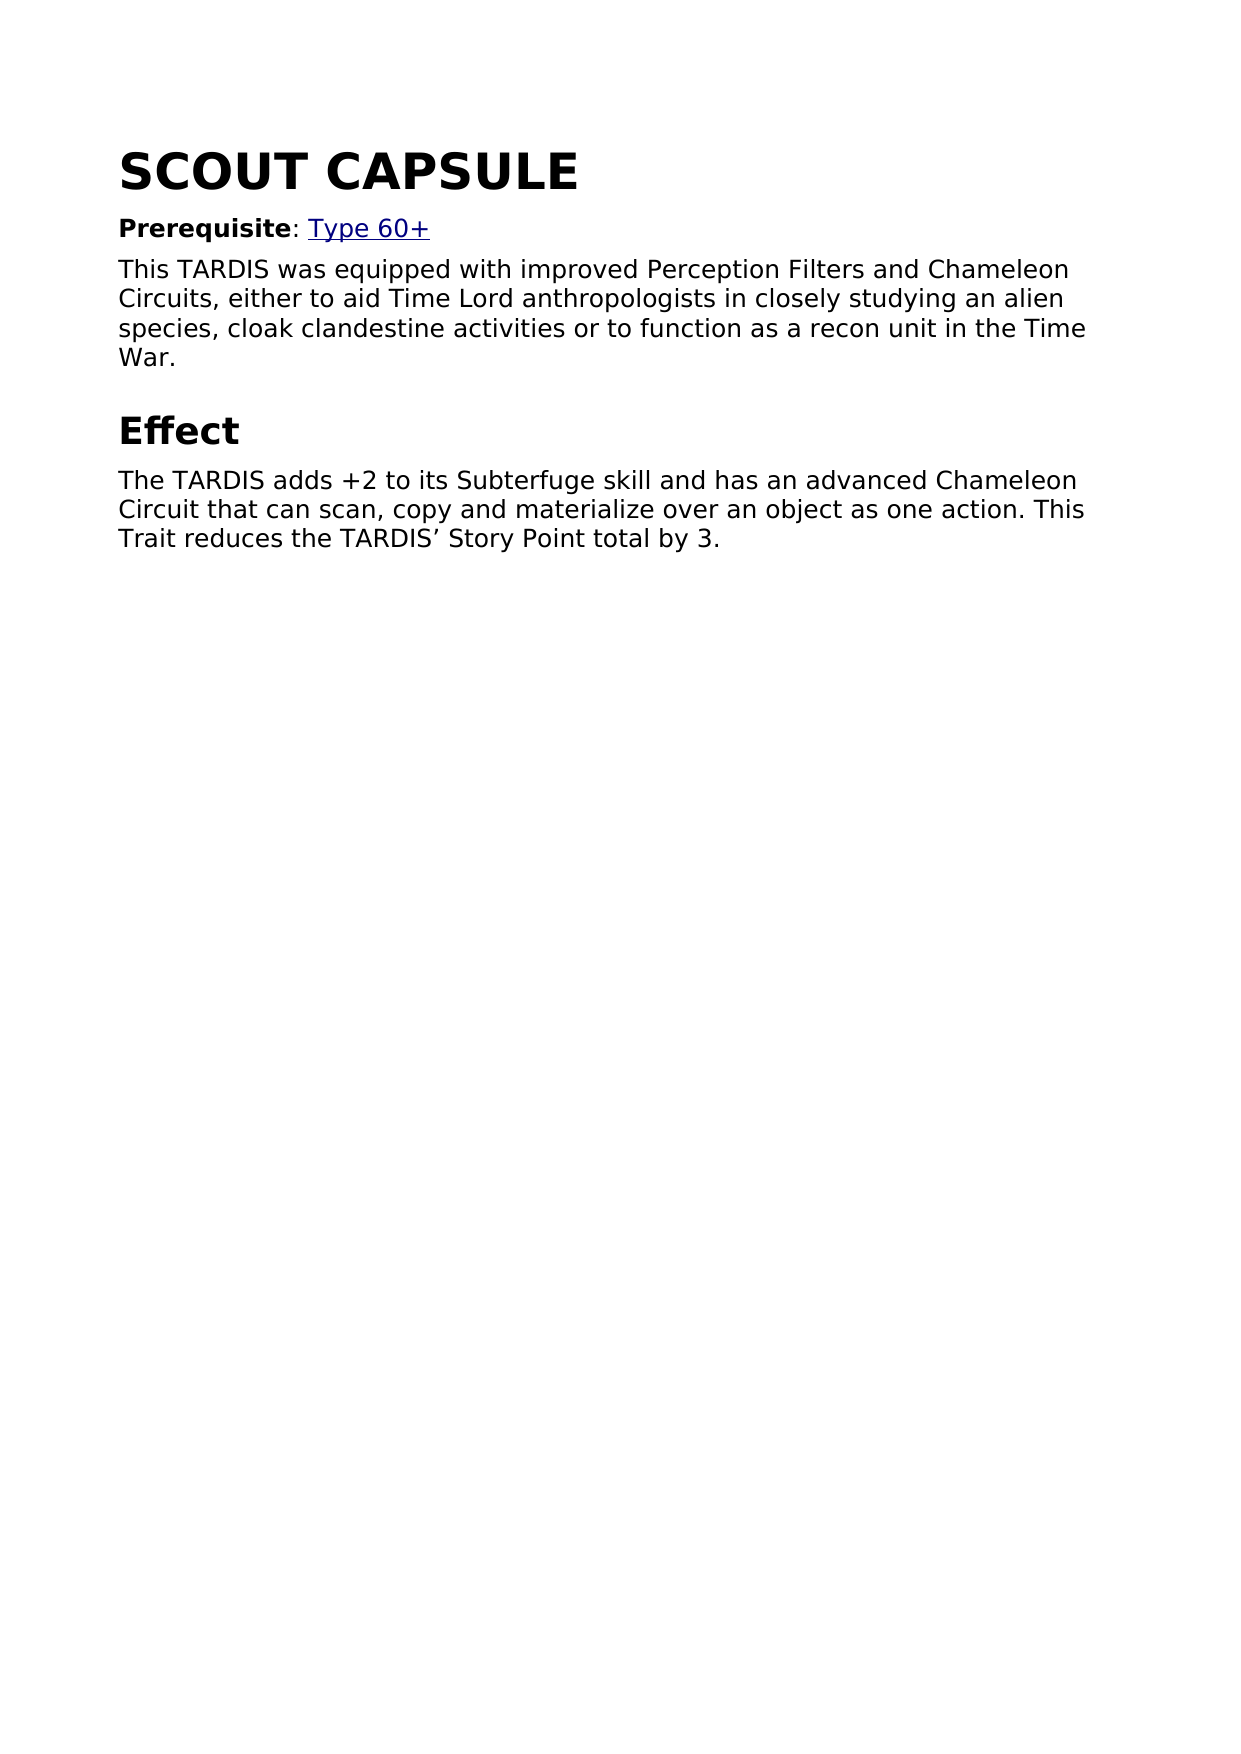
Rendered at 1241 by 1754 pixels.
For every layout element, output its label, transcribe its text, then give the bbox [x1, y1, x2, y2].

text The TARDIS adds +2 to its Subterfuge skill and has an advanced Chameleon Circuit that can scan, copy and materialize over an object as one action. This Trait reduces the TARDIS’ Story Point total by 3. [118, 466, 1122, 553]
subtitle SCOUT CAPSULE [118, 143, 1122, 201]
text Prerequisite: Type 60+ [118, 214, 1122, 243]
subtitle Effect [118, 410, 1122, 453]
text This TARDIS was equipped with improved Perception Filters and Chameleon Circuits, either to aid Time Lord anthropologists in closely studying an alien species, cloak clandestine activities or to function as a recon unit in the Time War. [118, 256, 1122, 372]
